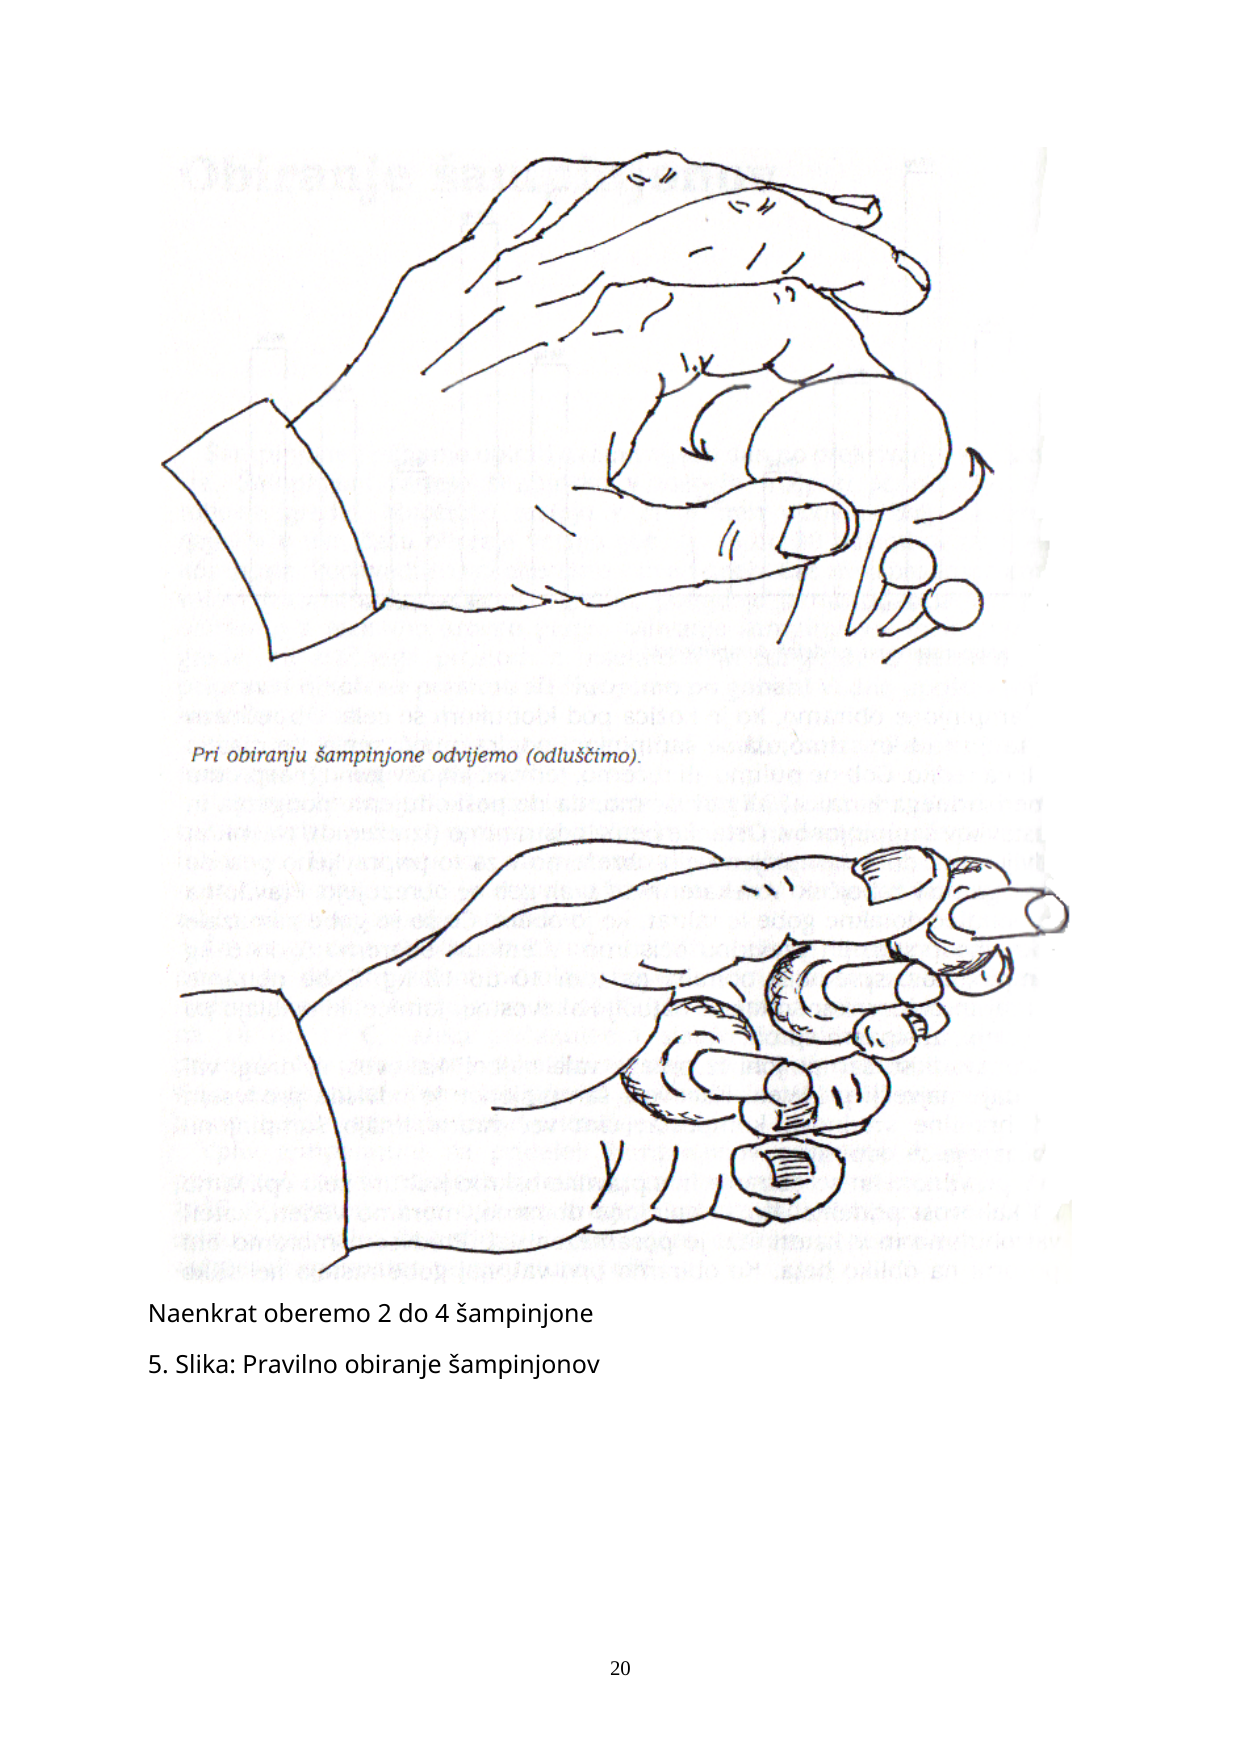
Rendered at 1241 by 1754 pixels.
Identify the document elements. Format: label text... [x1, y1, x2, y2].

text 5. Slika: Pravilno obiranje šampinjonov [148, 1347, 1093, 1381]
text Naenkrat oberemo 2 do 4 šampinjone [148, 1296, 1093, 1330]
picture [147, 147, 1093, 1284]
